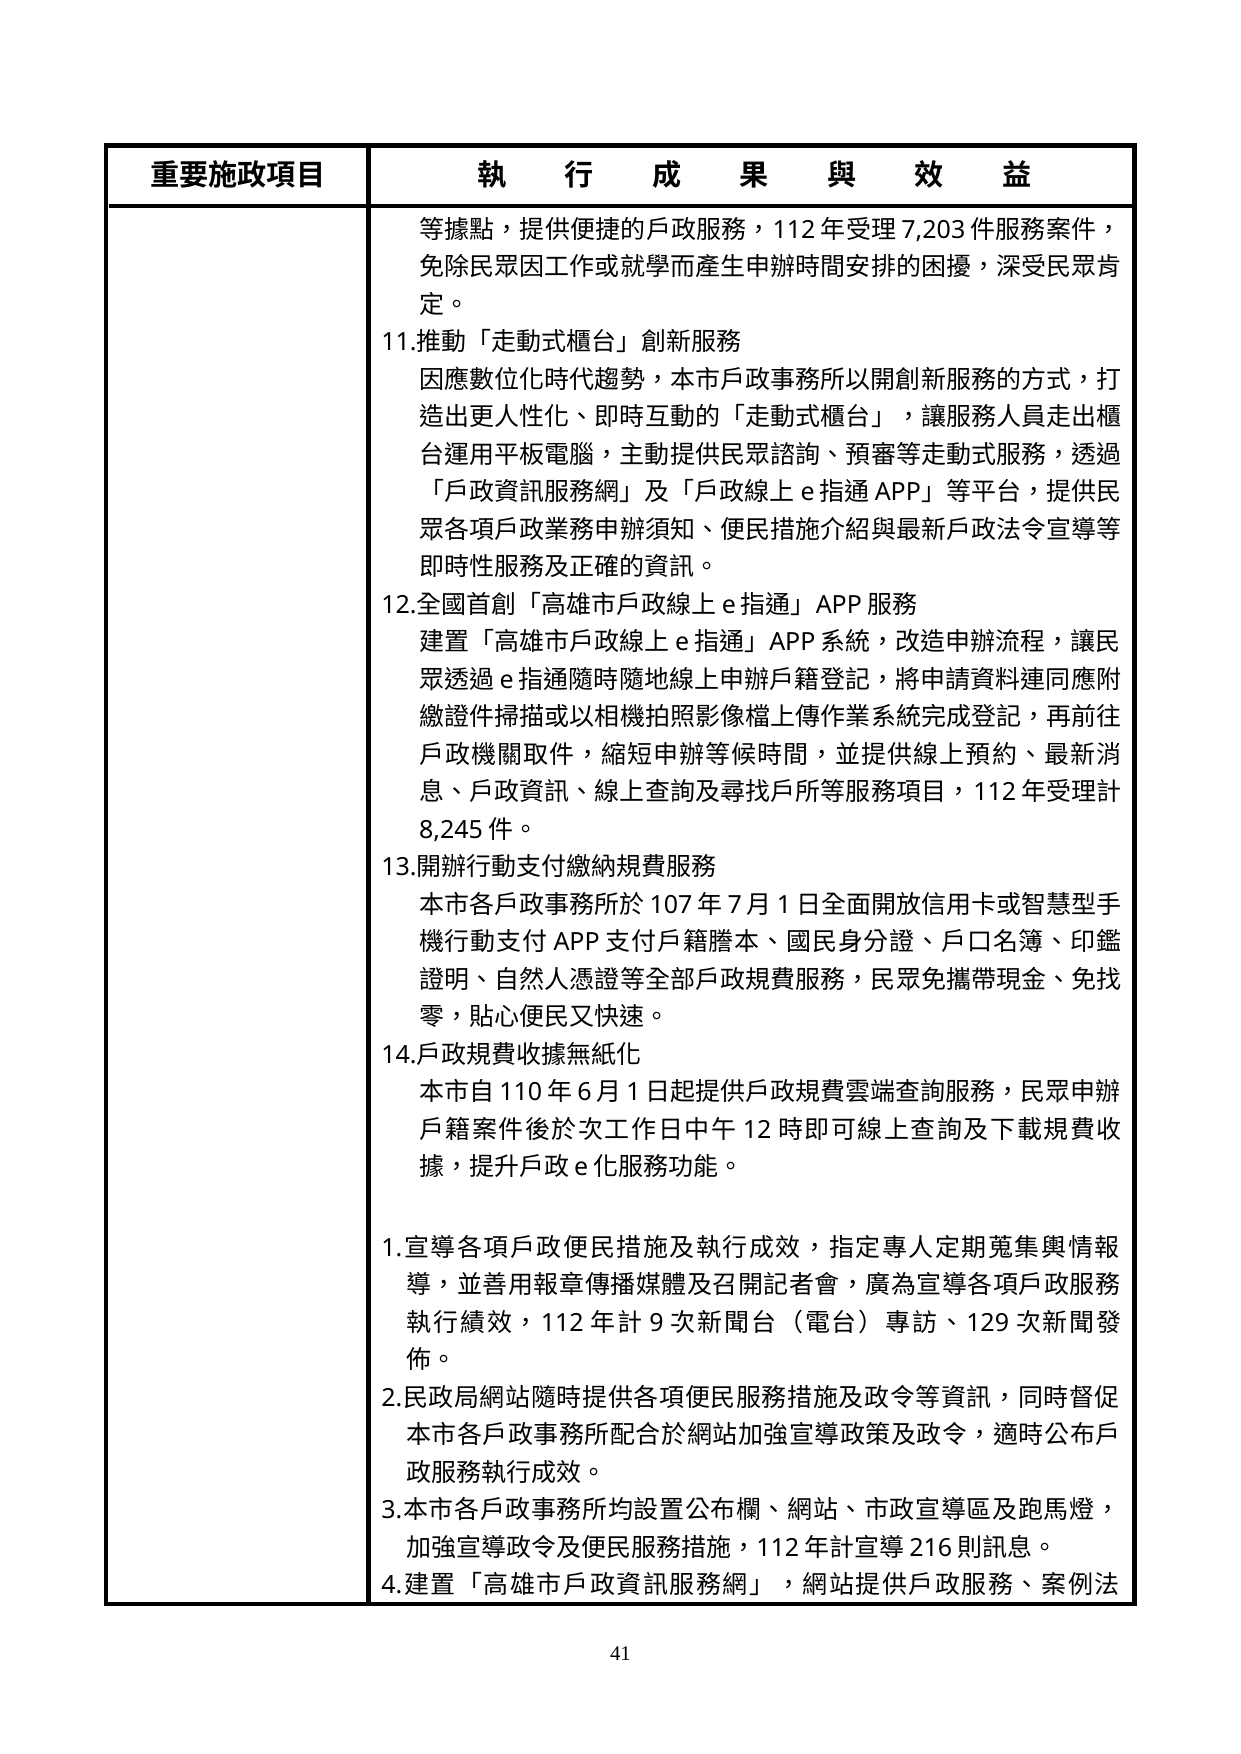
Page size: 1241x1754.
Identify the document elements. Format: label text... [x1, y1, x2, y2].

table_header 重要施政項目 [108, 148, 366, 203]
table_cell 等據點，提供便捷的戶政服務，112年受理7,203件服務案件，免除民眾因工作或就學而產生申辦時間安排的困擾，深受民眾肯定。 11.推動「走動式櫃台」創新服務 因應數位化時代趨勢，本市戶政事務所以開創新服務的方式，打造出更人性化、即時互動的「走動式櫃台」，讓服務人員走出櫃台運用平板電腦，主動提供民眾諮詢、預審等走動式服務，透過「戶政資訊服務網」及「戶政線上e指通APP」等平台，提供民眾各項戶政業務申辦須知、便民措施介紹與最新戶政法令宣導等即時性服務及正確的資訊。 12.全國首創「高雄市戶政線上e指通」APP服務 建置「高雄市戶政線上e指通」APP系統，改造申辦流程，讓民眾透過e指通隨時隨地線上申辦戶籍登記，將申請資料連同應附繳證件掃描或以相機拍照影像檔上傳作業系統完成登記，再前往戶政機關取件，縮短申辦等候時間，並提供線上預約、最新消息、戶政資訊、線上查詢及尋找戶所等服務項目，112年受理計8,245件。 13.開辦行動支付繳納規費服務 本市各戶政事務所於107年7月1日全面開放信用卡或智慧型手機行動支付APP支付戶籍謄本、國民身分證、戶口名簿、印鑑證明、自然人憑證等全部戶政規費服務，民眾免攜帶現金、免找零，貼心便民又快速。 14.戶政規費收據無紙化 本市自110年6月1日起提供戶政規費雲端查詢服務，民眾申辦戶籍案件後於次工作日中午12時即可線上查詢及下載規費收據，提升戶政e化服務功能。 1.宣導各項戶政便民措施及執行成效，指定專人定期蒐集輿情報導，並善用報章傳播媒體及召開記者會，廣為宣導各項戶政服務執行績效，112年計9次新聞台（電台）專訪、129次新聞發佈。 2.民政局網站隨時提供各項便民服務措施及政令等資訊，同時督促本市各戶政事務所配合於網站加強宣導政策及政令，適時公布戶政服務執行成效。 3.本市各戶政事務所均設置公布欄、網站、市政宣導區及跑馬燈，加強宣導政令及便民服務措施，112年計宣導216則訊息。 4.建置「高雄市戶政資訊服務網」，網站提供戶政服務、案例法 [371, 208, 1132, 1601]
table_cell [108, 205, 366, 1601]
table_header 執 行 成 果 與 效 益 [371, 148, 1132, 203]
